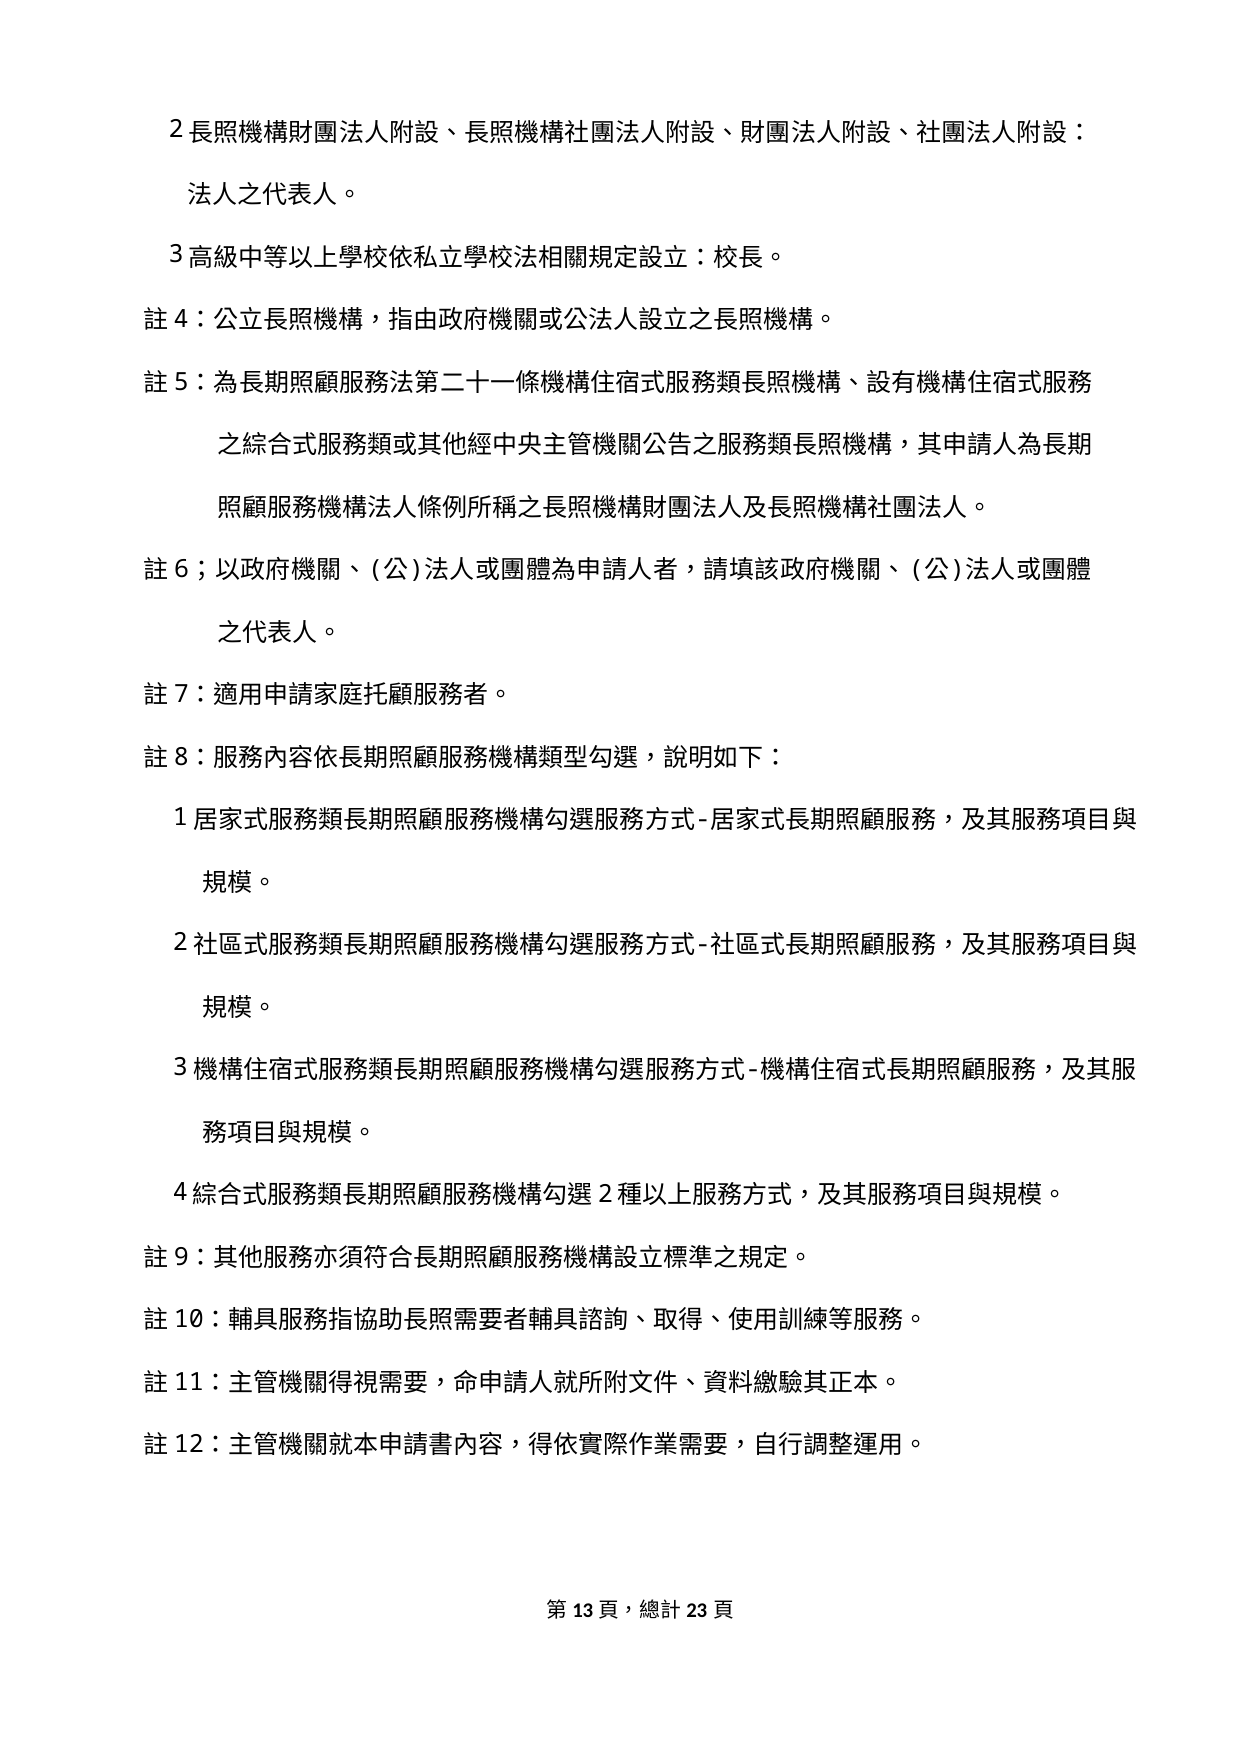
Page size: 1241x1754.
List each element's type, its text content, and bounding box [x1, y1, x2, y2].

text 註10：輔具服務指協助長照需要者輔具諮詢、取得、使用訓練等服務。 [143, 1276, 1093, 1339]
text 3機構住宿式服務類長期照顧服務機構勾選服務方式-機構住宿式長期照顧服務，及其服務項目與規模。 [173, 1026, 1137, 1151]
text 1居家式服務類長期照顧服務機構勾選服務方式-居家式長期照顧服務，及其服務項目與規模。 [173, 776, 1137, 901]
text 2社區式服務類長期照顧服務機構勾選服務方式-社區式長期照顧服務，及其服務項目與規模。 [173, 901, 1137, 1026]
text 3高級中等以上學校依私立學校法相關規定設立：校長。 [168, 214, 1093, 276]
text 註7：適用申請家庭托顧服務者。 [143, 651, 1093, 714]
text 4綜合式服務類長期照顧服務機構勾選2種以上服務方式，及其服務項目與規模。 [173, 1151, 1137, 1214]
text 2長照機構財團法人附設、長照機構社團法人附設、財團法人附設、社團法人附設：法人之代表人。 [168, 89, 1093, 214]
text 註8：服務內容依長期照顧服務機構類型勾選，說明如下： [143, 714, 1093, 776]
text 註6；以政府機關、(公)法人或團體為申請人者，請填該政府機關、(公)法人或團體之代表人。 [143, 526, 1093, 651]
text 註11：主管機關得視需要，命申請人就所附文件、資料繳驗其正本。 [143, 1339, 1093, 1401]
text 註9：其他服務亦須符合長期照顧服務機構設立標準之規定。 [143, 1214, 1093, 1276]
text 註12：主管機關就本申請書內容，得依實際作業需要，自行調整運用。 [143, 1401, 1093, 1464]
text 註5：為長期照顧服務法第二十一條機構住宿式服務類長照機構、設有機構住宿式服務之綜合式服務類或其他經中央主管機關公告之服務類長照機構，其申請人為長期照顧服務機構法人條例所稱之長照機構財團法人及長照機構社團法人。 [143, 339, 1093, 526]
text 註4：公立長照機構，指由政府機關或公法人設立之長照機構。 [143, 276, 1093, 339]
